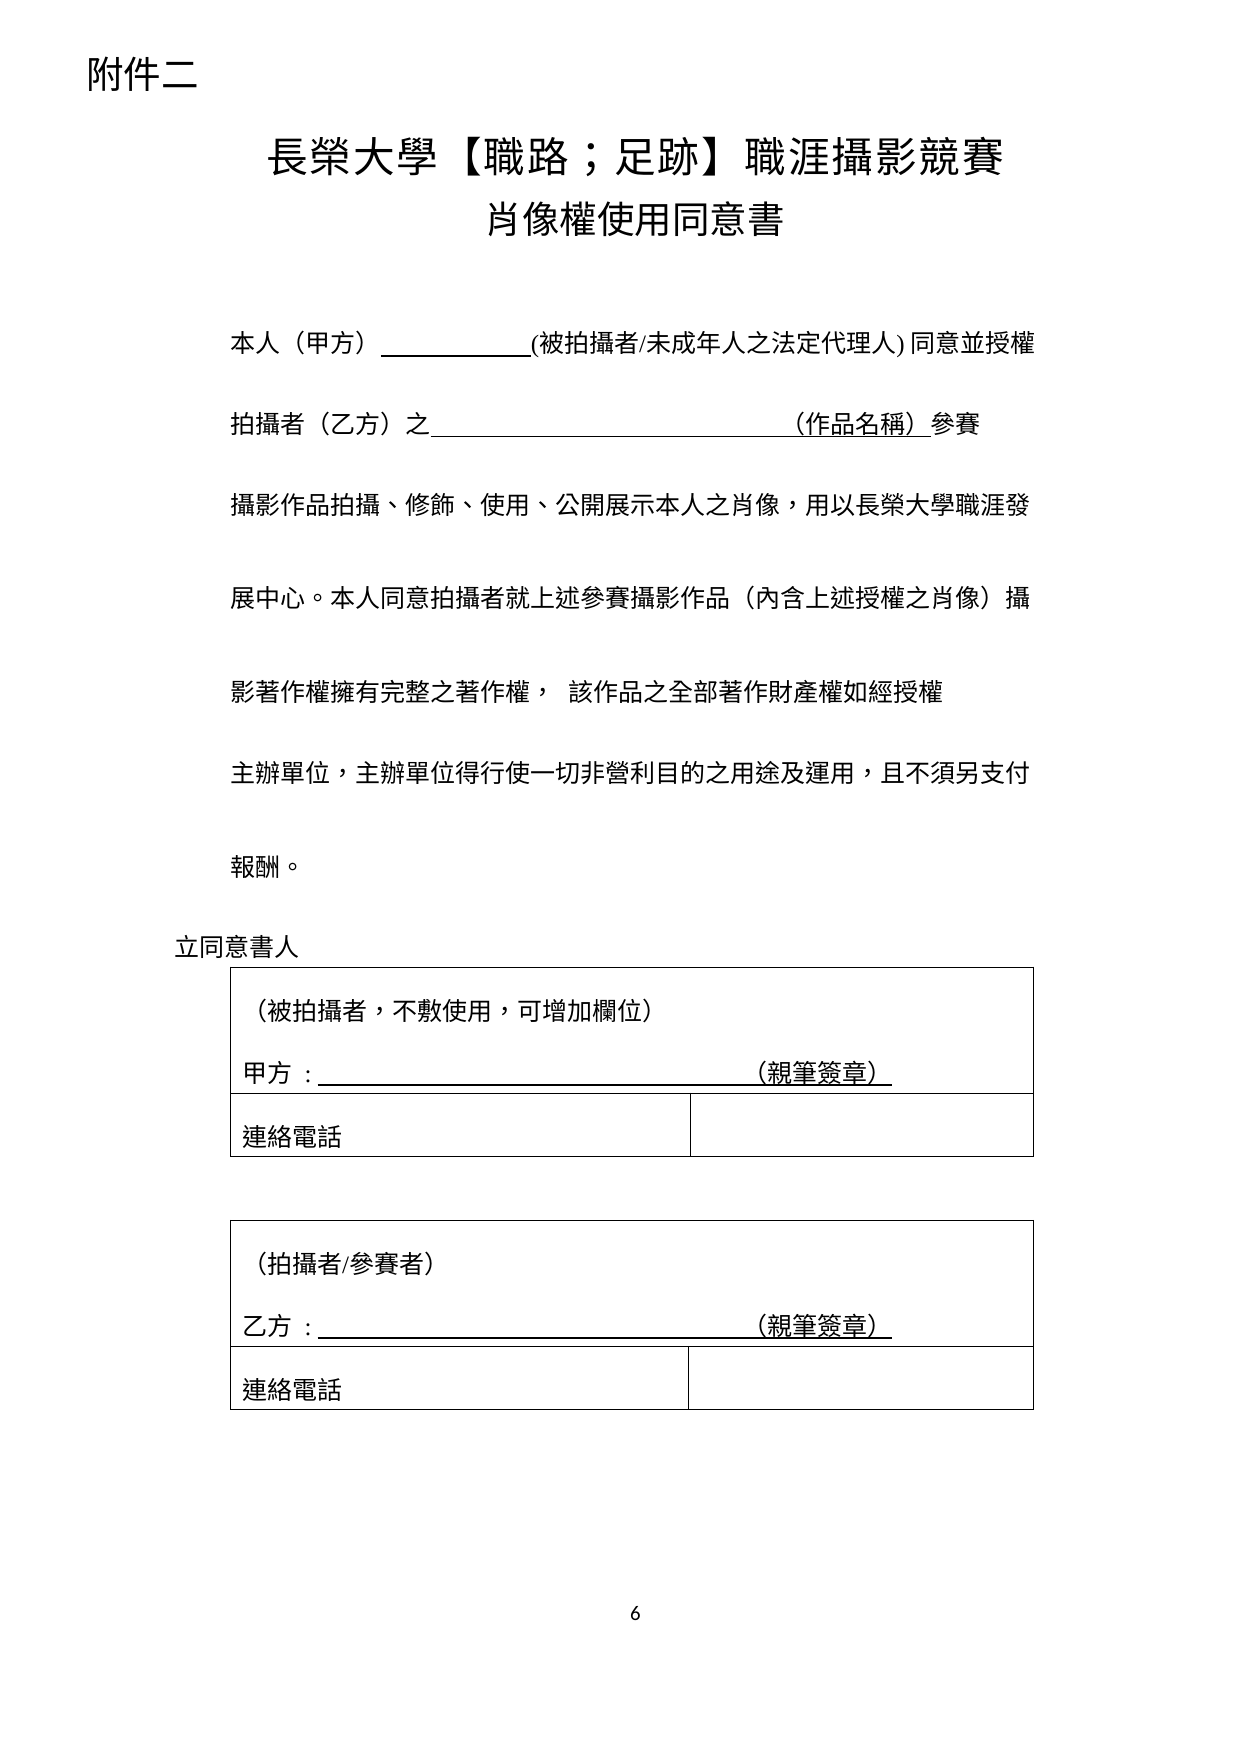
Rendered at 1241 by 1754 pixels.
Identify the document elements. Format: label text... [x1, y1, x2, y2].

text 立同意書人 [118, 904, 1152, 967]
table_cell 連絡電話 [231, 1347, 688, 1409]
table_header （拍攝者/參賽者） 乙方 : （親筆簽章） [231, 1221, 1033, 1346]
text [71, 37, 223, 124]
text 本人（甲方） (被拍攝者/未成年人之法定代理人) 同意並授權 [231, 300, 1039, 363]
table_cell [689, 1347, 1033, 1409]
table_cell [691, 1094, 1033, 1156]
table_cell 連絡電話 [231, 1094, 690, 1156]
subtitle 肖像權使用同意書 [118, 175, 1150, 238]
text 主辦單位，主辦單位得行使一切非營利目的之用途及運用，且不須另支付報酬。 [231, 730, 1039, 886]
text 附件二 [86, 45, 208, 99]
text 長榮大學【職路；足跡】職涯攝影競賽 [118, 113, 1152, 175]
text 攝影作品拍攝、修飾、使用、公開展示本人之肖像，用以長榮大學職涯發展中心。本人同意拍攝者就上述參賽攝影作品（內含上述授權之肖像）攝影著作權擁有完整之著作權， 該作品之全部著作財產權如經授權 [231, 462, 1039, 712]
table_header （被拍攝者，不敷使用，可增加欄位） 甲方 : （親筆簽章） [231, 968, 1033, 1093]
text 拍攝者（乙方）之 （作品名稱）參賽 [231, 381, 1039, 443]
